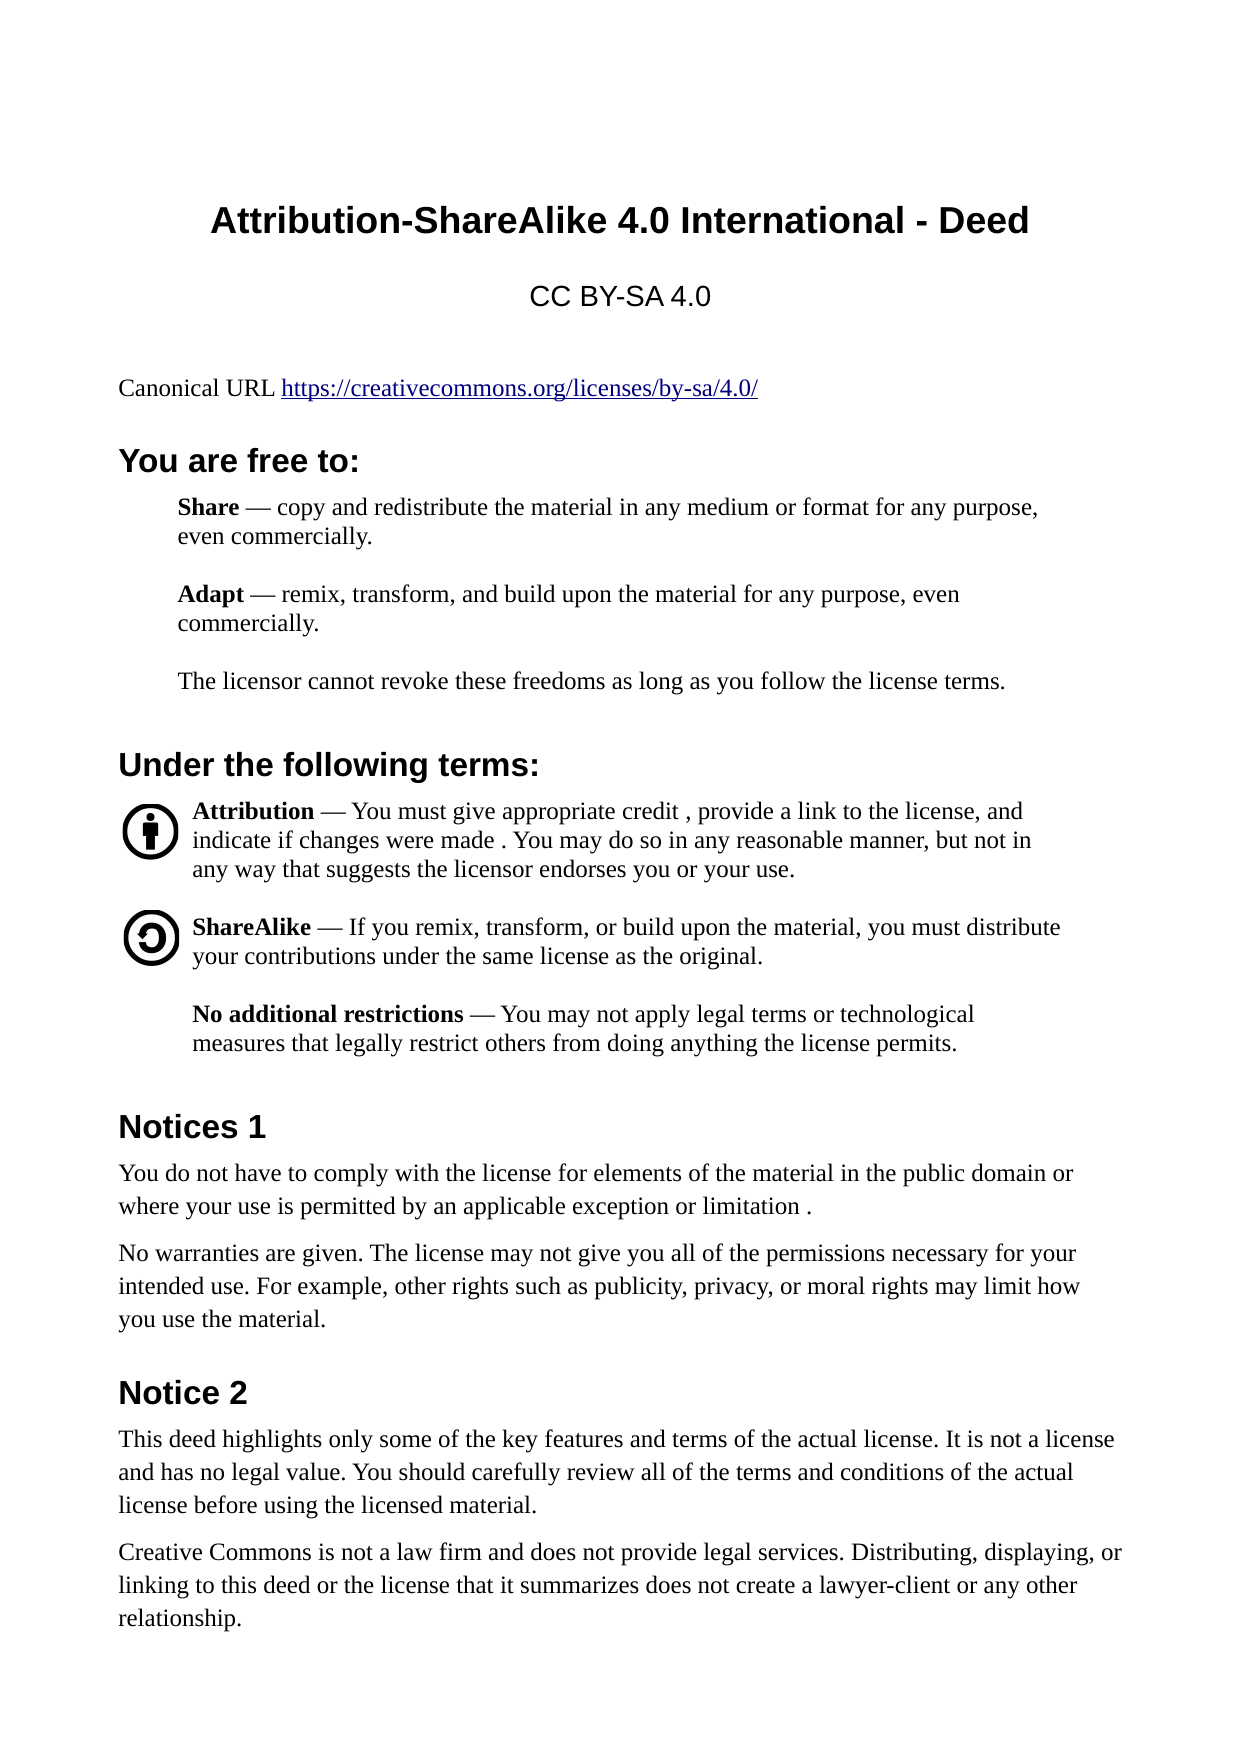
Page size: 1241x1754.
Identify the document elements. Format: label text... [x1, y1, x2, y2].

text ShareAlike — If you remix, transform, or build upon the material, you must distribute your contributions under the same license as the original. [192, 912, 1063, 969]
text Attribution — You must give appropriate credit , provide a link to the license, and indicate if changes were made . You may do so in any reasonable manner, but not in any way that suggests the licensor endorses you or your use. [192, 796, 1063, 883]
text This deed highlights only some of the key features and terms of the actual license. It is not a license and has no legal value. You should carefully review all of the terms and conditions of the actual license before using the licensed material. [118, 1424, 1122, 1519]
picture [122, 804, 179, 860]
text Adapt — remix, transform, and build upon the material for any purpose, even commercially. [177, 579, 1063, 637]
subtitle Notices 1 [118, 1107, 1122, 1145]
subtitle You are free to: [118, 441, 1122, 480]
text Share — copy and redistribute the material in any medium or format for any purpose, even commercially. [177, 492, 1063, 550]
text No warranties are given. The license may not give you all of the permissions necessary for your intended use. For example, other rights such as publicity, privacy, or moral rights may limit how you use the material. [118, 1238, 1122, 1333]
text No additional restrictions — You may not apply legal terms or technological measures that legally restrict others from doing anything the license permits. [192, 999, 1063, 1057]
subtitle Under the following terms: [118, 745, 1122, 784]
text You do not have to comply with the license for elements of the material in the public domain or where your use is permitted by an applicable exception or limitation . [118, 1158, 1122, 1219]
picture [123, 910, 180, 966]
subtitle Notice 2 [118, 1373, 1122, 1411]
text Creative Commons is not a law firm and does not provide legal services. Distributing, displaying, or linking to this deed or the license that it summarizes does not create a lawyer-client or any other relationship. [118, 1537, 1122, 1632]
text The licensor cannot revoke these freedoms as long as you follow the license terms. [177, 666, 1063, 695]
subtitle CC BY-SA 4.0 [118, 279, 1122, 313]
text Canonical URL https://creativecommons.org/licenses/by-sa/4.0/ [118, 373, 1122, 402]
subtitle Attribution-ShareAlike 4.0 International - Deed [118, 199, 1122, 242]
